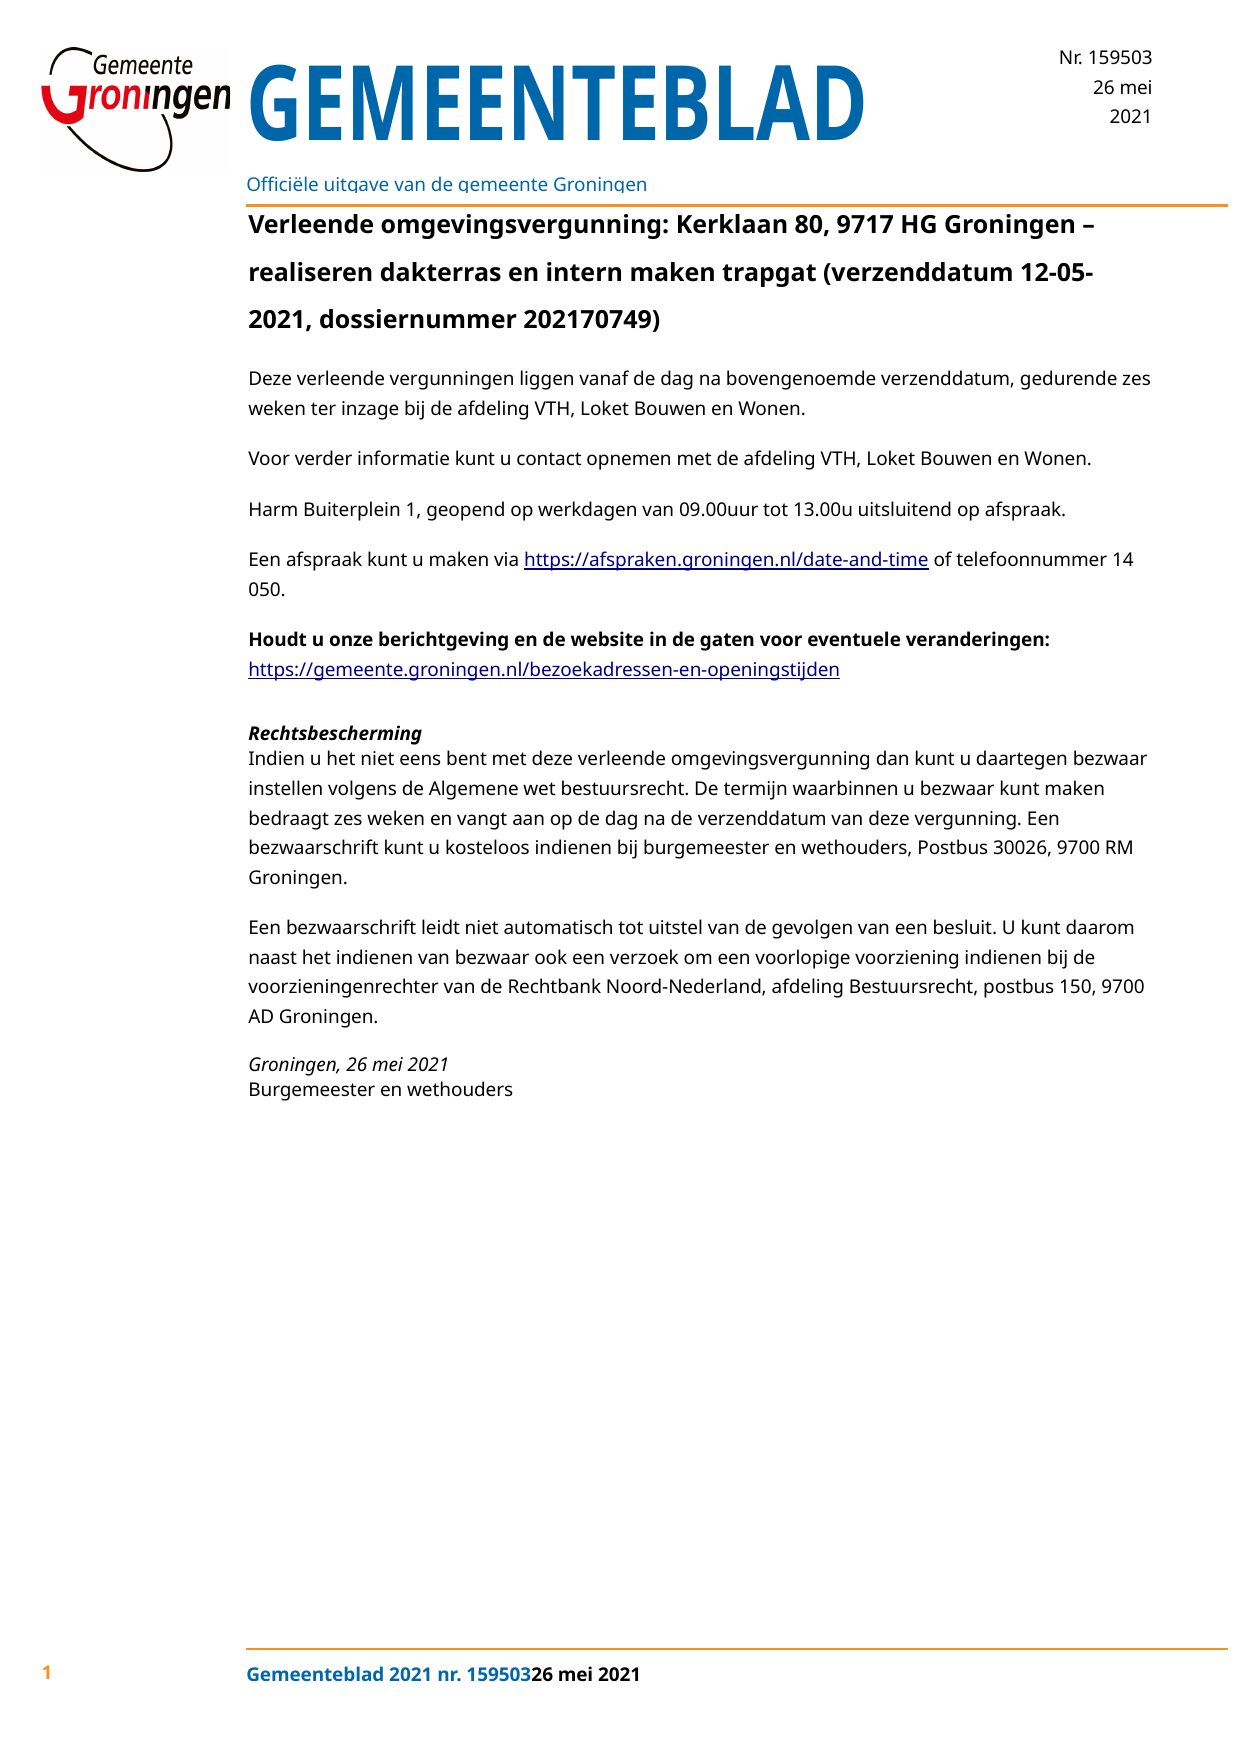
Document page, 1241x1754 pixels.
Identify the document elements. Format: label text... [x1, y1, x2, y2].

text Een bezwaarschrift leidt niet automatisch tot uitstel van de gevolgen van een besluit. U kunt daarom naast het indienen van bezwaar ook een verzoek om een voorlopige voorziening indienen bij de voorzieningenrechter van de Rechtbank Noord-Nederland, afdeling Bestuursrecht, postbus 150, 9700 AD Groningen. [248, 914, 1152, 1029]
text Rechtsbescherming [248, 720, 1152, 746]
text Indien u het niet eens bent met deze verleende omgevingsvergunning dan kunt u daartegen bezwaar instellen volgens de Algemene wet bestuursrecht. De termijn waarbinnen u bezwaar kunt maken bedraagt zes weken en vangt aan op de dag na de verzenddatum van deze vergunning. Een bezwaarschrift kunt u kosteloos indienen bij burgemeester en wethouders, Postbus 30026, 9700 RM Groningen. [248, 746, 1152, 890]
text Een afspraak kunt u maken via https://afspraken.groningen.nl/date-and-time of telefoonnummer 14 050. [248, 546, 1152, 602]
text Groningen, 26 mei 2021 [248, 1051, 1152, 1077]
text Burgemeester en wethouders [248, 1077, 1152, 1102]
text Verleende omgevingsvergunning: Kerklaan 80, 9717 HG Groningen – realiseren dakterras en intern maken trapgat (verzenddatum 12-05-2021, dossiernummer 202170749) [248, 207, 1152, 336]
text Harm Buiterplein 1, geopend op werkdagen van 09.00uur tot 13.00u uitsluitend op afspraak. [248, 496, 1152, 522]
picture [41, 47, 231, 172]
text Deze verleende vergunningen liggen vanaf de dag na bovengenoemde verzenddatum, gedurende zes weken ter inzage bij de afdeling VTH, Loket Bouwen en Wonen. [248, 366, 1152, 421]
text Voor verder informatie kunt u contact opnemen met de afdeling VTH, Loket Bouwen en Wonen. [248, 446, 1152, 471]
text Houdt u onze berichtgeving en de website in de gaten voor eventuele veranderingen: https://gemeente.groningen.nl/bezoekadressen-en-openingstijden [248, 626, 1152, 682]
